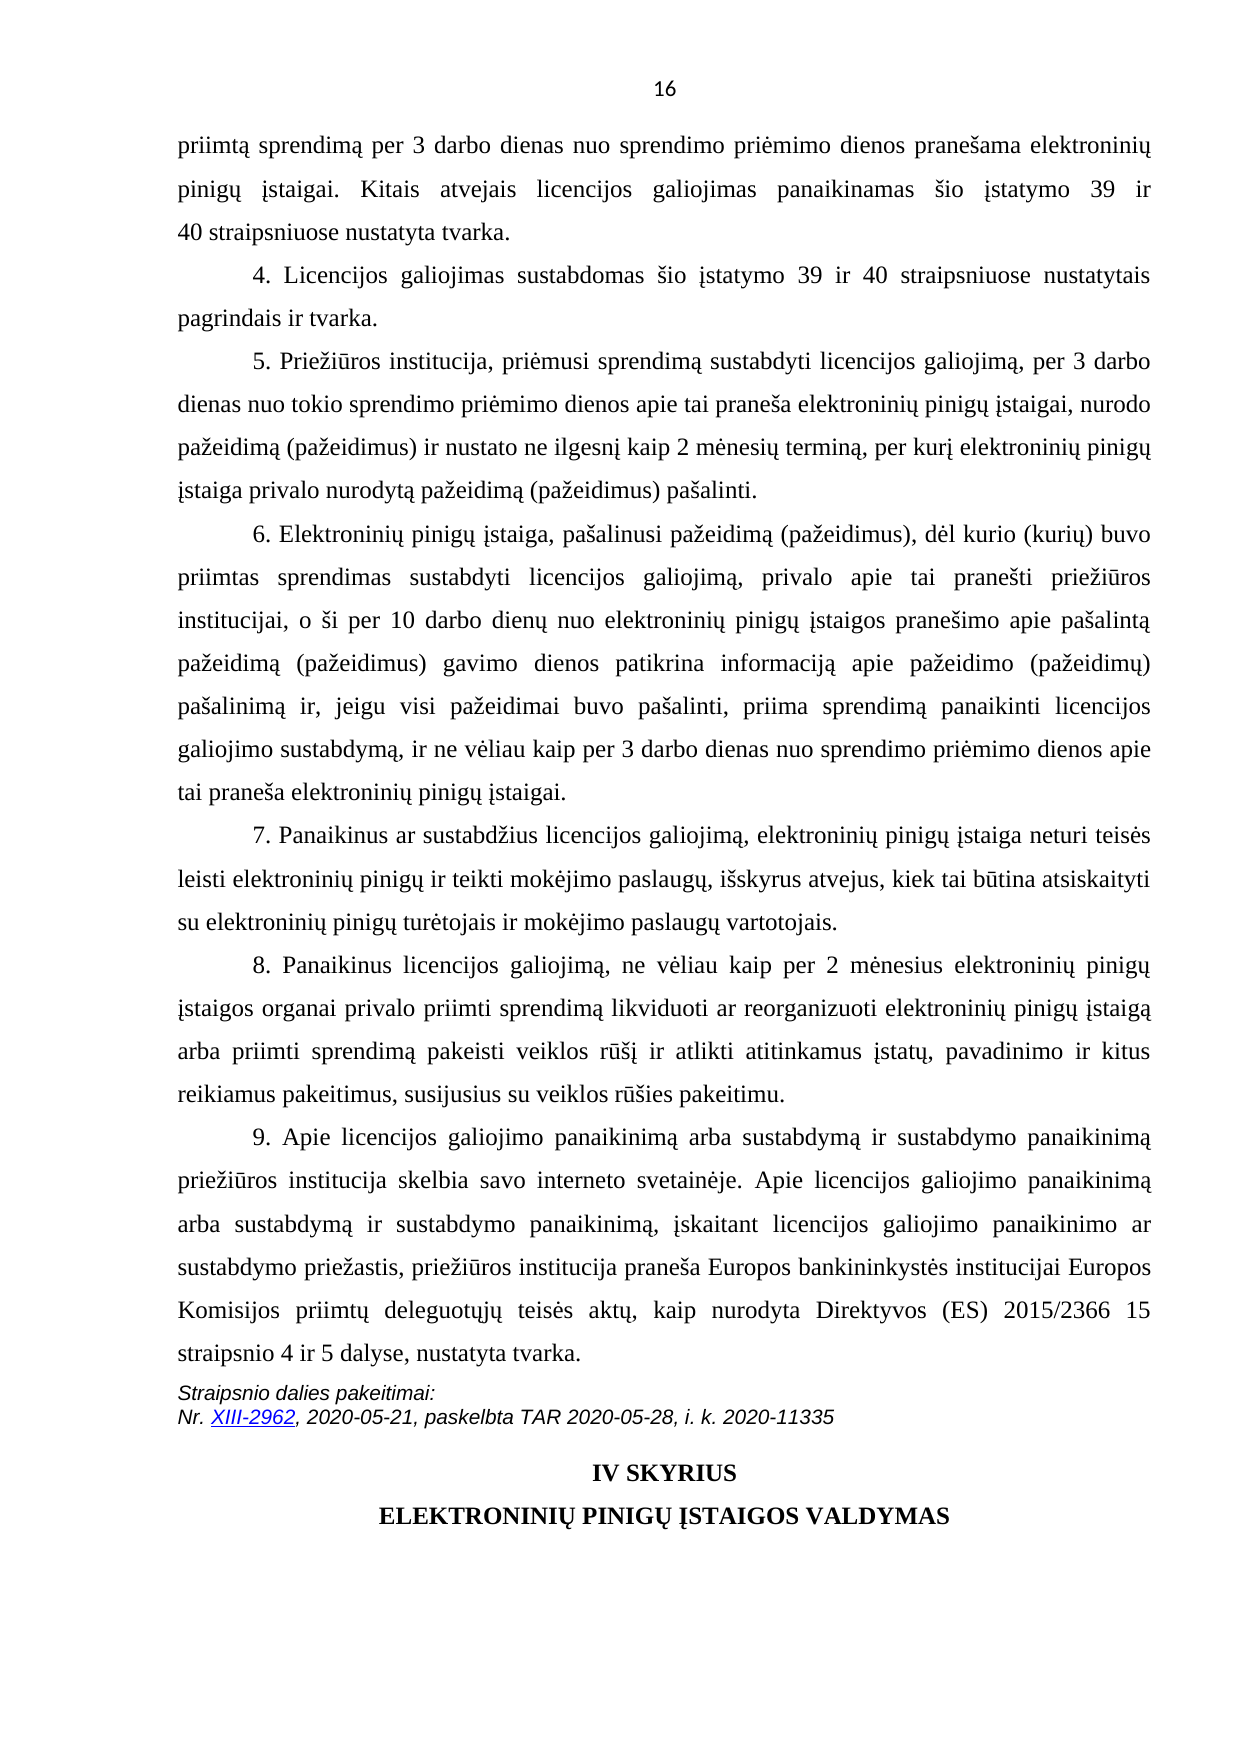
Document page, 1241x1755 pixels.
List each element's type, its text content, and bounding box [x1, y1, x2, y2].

text 6. Elektroninių pinigų įstaiga, pašalinusi pažeidimą (pažeidimus), dėl kurio (kurių) buvo priimtas sprendimas sustabdyti licencijos galiojimą, privalo apie tai pranešti priežiūros institucijai, o ši per 10 darbo dienų nuo elektroninių pinigų įstaigos pranešimo apie pašalintą pažeidimą (pažeidimus) gavimo dienos patikrina informaciją apie pažeidimo (pažeidimų) pašalinimą ir, jeigu visi pažeidimai buvo pašalinti, priima sprendimą panaikinti licencijos galiojimo sustabdymą, ir ne vėliau kaip per 3 darbo dienas nuo sprendimo priėmimo dienos apie tai praneša elektroninių pinigų įstaigai. [177, 519, 1152, 806]
text priimtą sprendimą per 3 darbo dienas nuo sprendimo priėmimo dienos pranešama elektroninių pinigų įstaigai. Kitais atvejais licencijos galiojimas panaikinamas šio įstatymo 39 ir 40 straipsniuose nustatyta tvarka. [177, 131, 1152, 246]
text 5. Priežiūros institucija, priėmusi sprendimą sustabdyti licencijos galiojimą, per 3 darbo dienas nuo tokio sprendimo priėmimo dienos apie tai praneša elektroninių pinigų įstaigai, nurodo pažeidimą (pažeidimus) ir nustato ne ilgesnį kaip 2 mėnesių terminą, per kurį elektroninių pinigų įstaiga privalo nurodytą pažeidimą (pažeidimus) pašalinti. [177, 346, 1152, 504]
text 7. Panaikinus ar sustabdžius licencijos galiojimą, elektroninių pinigų įstaiga neturi teisės leisti elektroninių pinigų ir teikti mokėjimo paslaugų, išskyrus atvejus, kiek tai būtina atsiskaityti su elektroninių pinigų turėtojais ir mokėjimo paslaugų vartotojais. [177, 821, 1152, 936]
text Nr. XIII-2962, 2020-05-21, paskelbta TAR 2020-05-28, i. k. 2020-11335 [177, 1405, 1152, 1429]
text ELEKTRONINIŲ PINIGŲ ĮSTAIGOS VALDYMAS [177, 1501, 1152, 1530]
text 9. Apie licencijos galiojimo panaikinimą arba sustabdymą ir sustabdymo panaikinimą priežiūros institucija skelbia savo interneto svetainėje. Apie licencijos galiojimo panaikinimą arba sustabdymą ir sustabdymo panaikinimą, įskaitant licencijos galiojimo panaikinimo ar sustabdymo priežastis, priežiūros institucija praneša Europos bankininkystės institucijai Europos Komisijos priimtų deleguotųjų teisės aktų, kaip nurodyta Direktyvos (ES) 2015/2366 15 straipsnio 4 ir 5 dalyse, nustatyta tvarka. [177, 1122, 1152, 1367]
text 8. Panaikinus licencijos galiojimą, ne vėliau kaip per 2 mėnesius elektroninių pinigų įstaigos organai privalo priimti sprendimą likviduoti ar reorganizuoti elektroninių pinigų įstaigą arba priimti sprendimą pakeisti veiklos rūšį ir atlikti atitinkamus įstatų, pavadinimo ir kitus reikiamus pakeitimus, susijusius su veiklos rūšies pakeitimu. [177, 950, 1152, 1108]
text Straipsnio dalies pakeitimai: [177, 1381, 1152, 1405]
text 4. Licencijos galiojimas sustabdomas šio įstatymo 39 ir 40 straipsniuose nustatytais pagrindais ir tvarka. [177, 260, 1152, 332]
text IV SKYRIUS [177, 1458, 1152, 1487]
